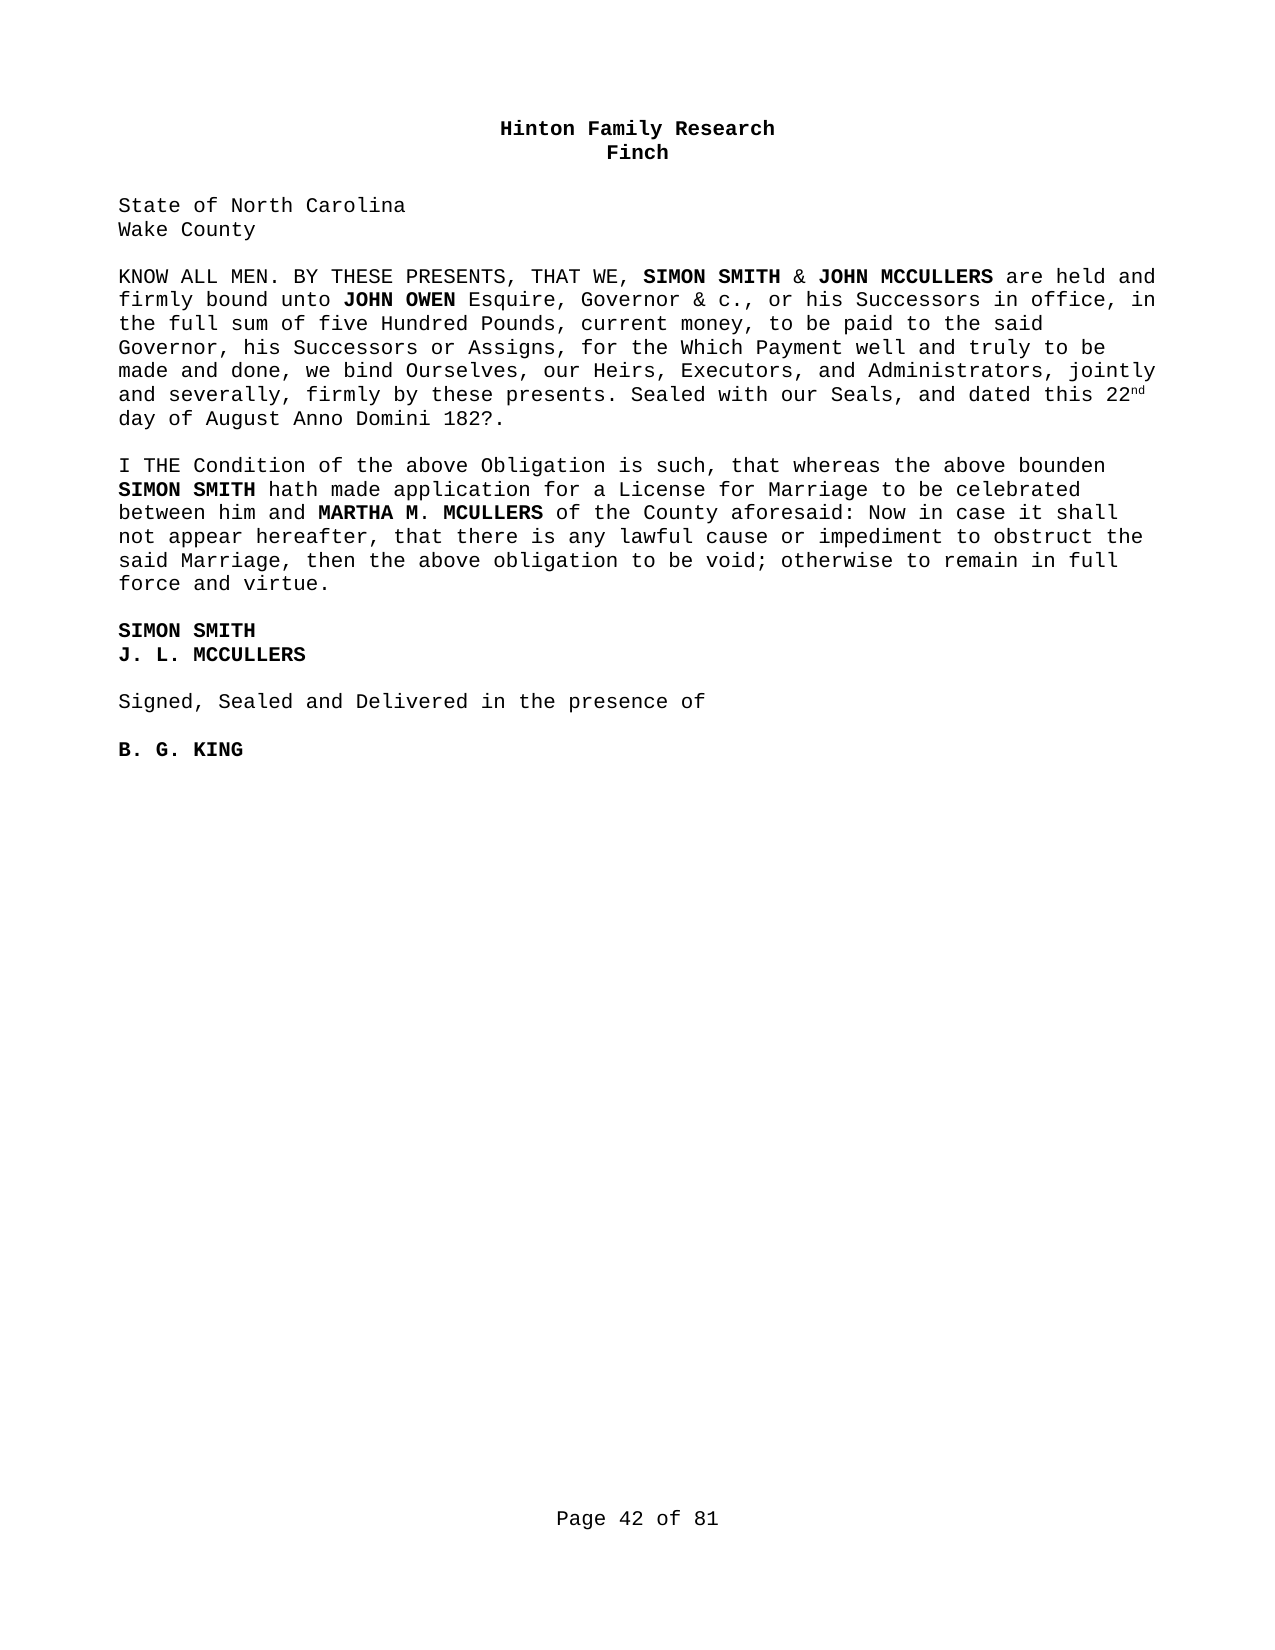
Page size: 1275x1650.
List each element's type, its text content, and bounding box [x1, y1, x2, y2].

text I THE Condition of the above Obligation is such, that whereas the above bounden SIMON SMITH hath made application for a License for Marriage to be celebrated between him and MARTHA M. MCULLERS of the County aforesaid: Now in case it shall not appear hereafter, that there is any lawful cause or impediment to obstruct the said Marriage, then the above obligation to be void; otherwise to remain in full force and virtue. [118, 455, 1157, 597]
text Wake County [118, 218, 1157, 242]
text State of North Carolina [118, 195, 1157, 218]
text J. L. MCCULLERS [118, 644, 1157, 668]
text Simon Smith [118, 621, 1157, 644]
text KNOW ALL MEN. BY THESE PRESENTS, THAT WE, SIMON SMITH & JOHN MCCULLERS are held and firmly bound unto JOHN OWEN Esquire, Governor & c., or his Successors in office, in the full sum of five Hundred Pounds, current money, to be paid to the said Governor, his Successors or Assigns, for the Which Payment well and truly to be made and done, we bind Ourselves, our Heirs, Executors, and Administrators, jointly and severally, firmly by these presents. Sealed with our Seals, and dated this 22nd day of August Anno Domini 182?. [118, 266, 1157, 431]
text Signed, Sealed and Delivered in the presence of [118, 691, 1157, 715]
text B. G. King [118, 739, 1157, 762]
